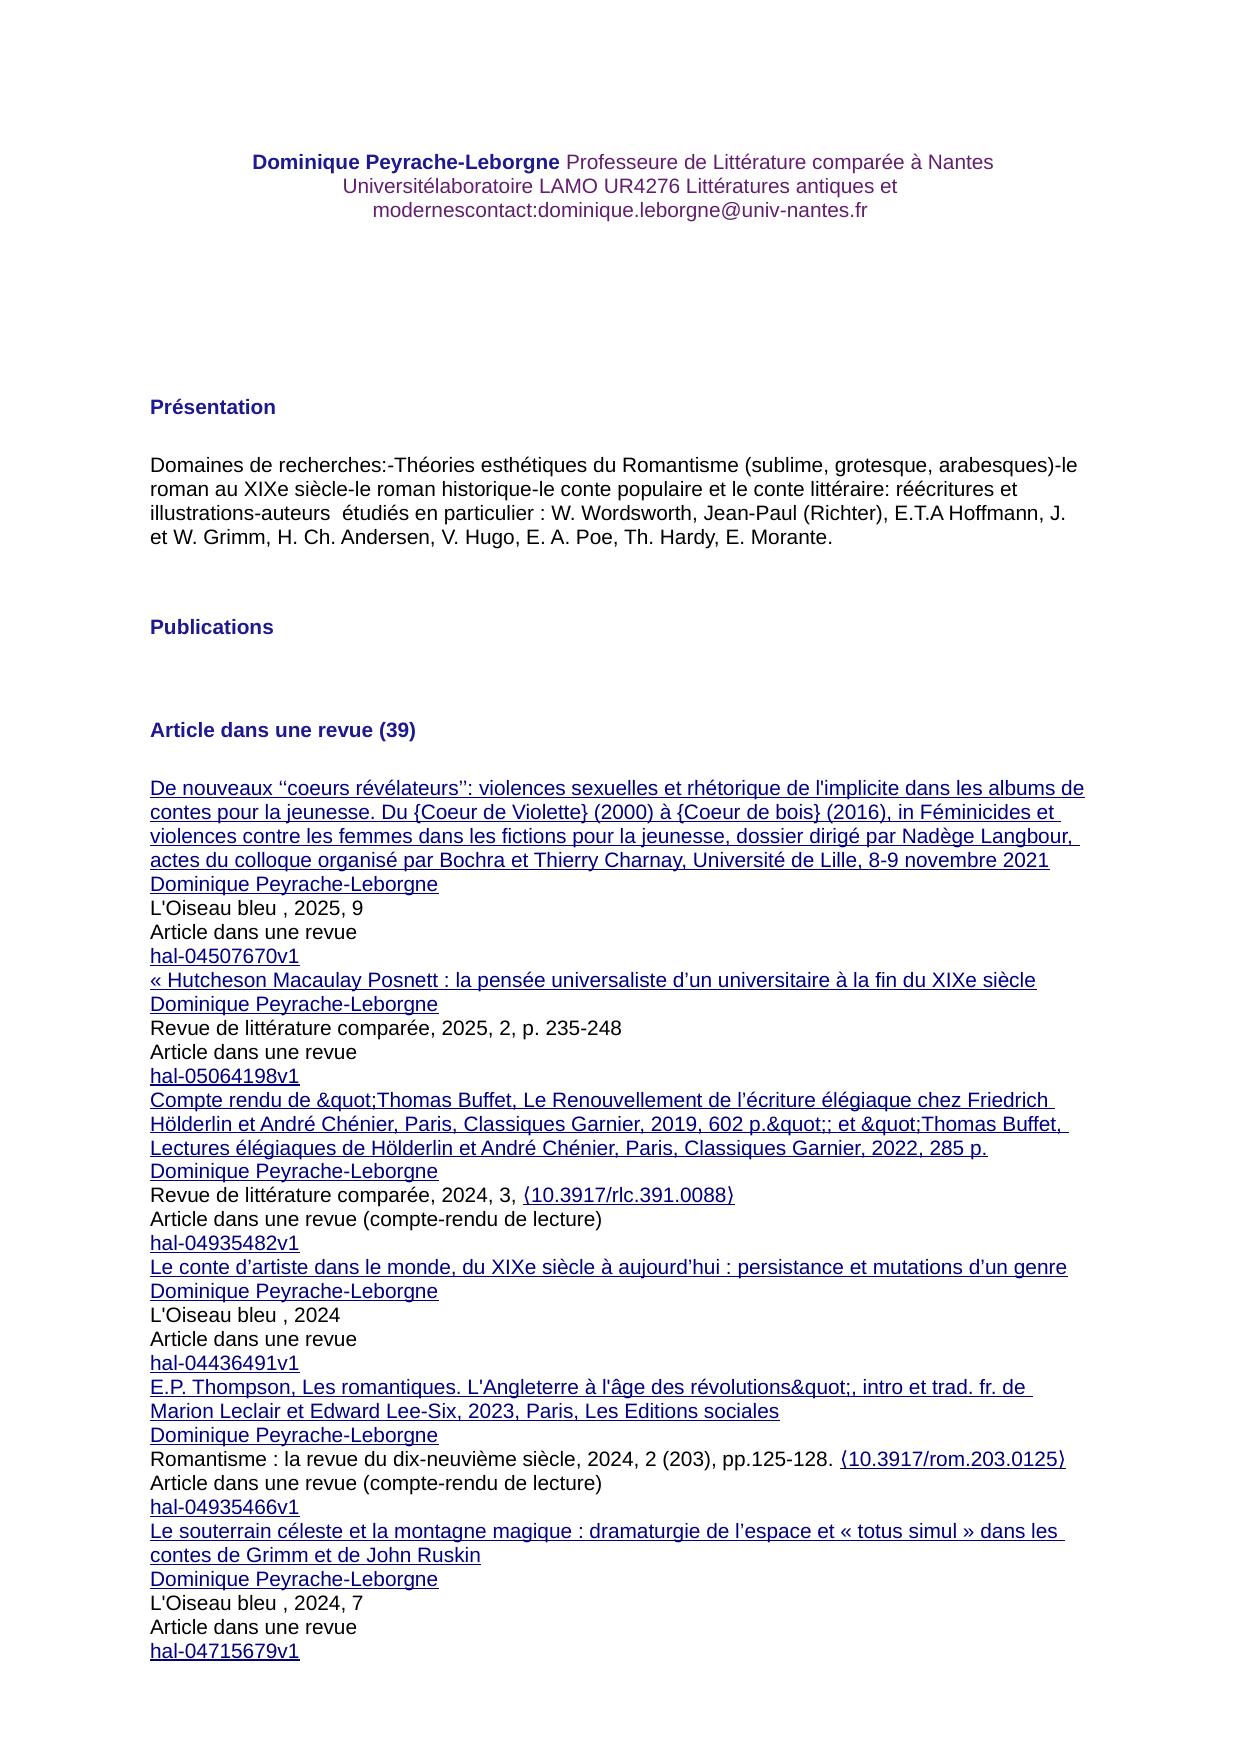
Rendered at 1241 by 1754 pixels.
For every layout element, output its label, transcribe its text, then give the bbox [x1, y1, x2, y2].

subtitle Dominique Peyrache-Leborgne Professeure de Littérature comparée à Nantes Universitélaboratoire LAMO UR4276 Littératures antiques et modernescontact:dominique.leborgne@univ-nantes.fr [150, 150, 1090, 222]
table_cell Le conte d’artiste dans le monde, du XIXe siècle à aujourd’hui : persistance et mutations d’un genre Dominique Peyrache-Leborgne L'Oiseau bleu , 2024 Article dans une revue hal-04436491v1 [150, 1255, 1090, 1375]
subtitle Article dans une revue (39) [150, 718, 1090, 742]
table_header De nouveaux ‘‘coeurs révélateurs’’: violences sexuelles et rhétorique de l'implicite dans les albums de contes pour la jeunesse. Du {Coeur de Violette} (2000) à {Coeur de bois} (2016), in Féminicides et violences contre les femmes dans les fictions pour la jeunesse, dossier dirigé par Nadège Langbour, actes du colloque organisé par Bochra et Thierry Charnay, Université de Lille, 8-9 novembre 2021 Dominique Peyrache-Leborgne L'Oiseau bleu , 2025, 9 Article dans une revue hal-04507670v1 [150, 776, 1090, 968]
text Domaines de recherches:-Théories esthétiques du Romantisme (sublime, grotesque, arabesques)-le roman au XIXe siècle-le roman historique-le conte populaire et le conte littéraire: réécritures et illustrations-auteurs étudiés en particulier : W. Wordsworth, Jean-Paul (Richter), E.T.A Hoffmann, J. et W. Grimm, H. Ch. Andersen, V. Hugo, E. A. Poe, Th. Hardy, E. Morante. [150, 453, 1090, 549]
table_cell Le souterrain céleste et la montagne magique : dramaturgie de l’espace et « totus simul » dans les contes de Grimm et de John Ruskin Dominique Peyrache-Leborgne L'Oiseau bleu , 2024, 7 Article dans une revue hal-04715679v1 [150, 1519, 1090, 1662]
subtitle Publications [150, 614, 1090, 638]
table_cell E.P. Thompson, Les romantiques. L'Angleterre à l'âge des révolutions&quot;, intro et trad. fr. de Marion Leclair et Edward Lee-Six, 2023, Paris, Les Editions sociales Dominique Peyrache-Leborgne Romantisme : la revue du dix-neuvième siècle, 2024, 2 (203), pp.125-128. ⟨10.3917/rom.203.0125⟩ Article dans une revue (compte-rendu de lecture) hal-04935466v1 [150, 1375, 1090, 1519]
table_cell Compte rendu de &quot;Thomas Buffet, Le Renouvellement de l’écriture élégiaque chez Friedrich Hölderlin et André Chénier, Paris, Classiques Garnier, 2019, 602 p.&quot;; et &quot;Thomas Buffet, Lectures élégiaques de Hölderlin et André Chénier, Paris, Classiques Garnier, 2022, 285 p. Dominique Peyrache-Leborgne Revue de littérature comparée, 2024, 3, ⟨10.3917/rlc.391.0088⟩ Article dans une revue (compte-rendu de lecture) hal-04935482v1 [150, 1088, 1090, 1255]
subtitle Présentation [150, 395, 1090, 419]
table_cell « Hutcheson Macaulay Posnett : la pensée universaliste d’un universitaire à la fin du XIXe siècle Dominique Peyrache-Leborgne Revue de littérature comparée, 2025, 2, p. 235-248 Article dans une revue hal-05064198v1 [150, 968, 1090, 1087]
